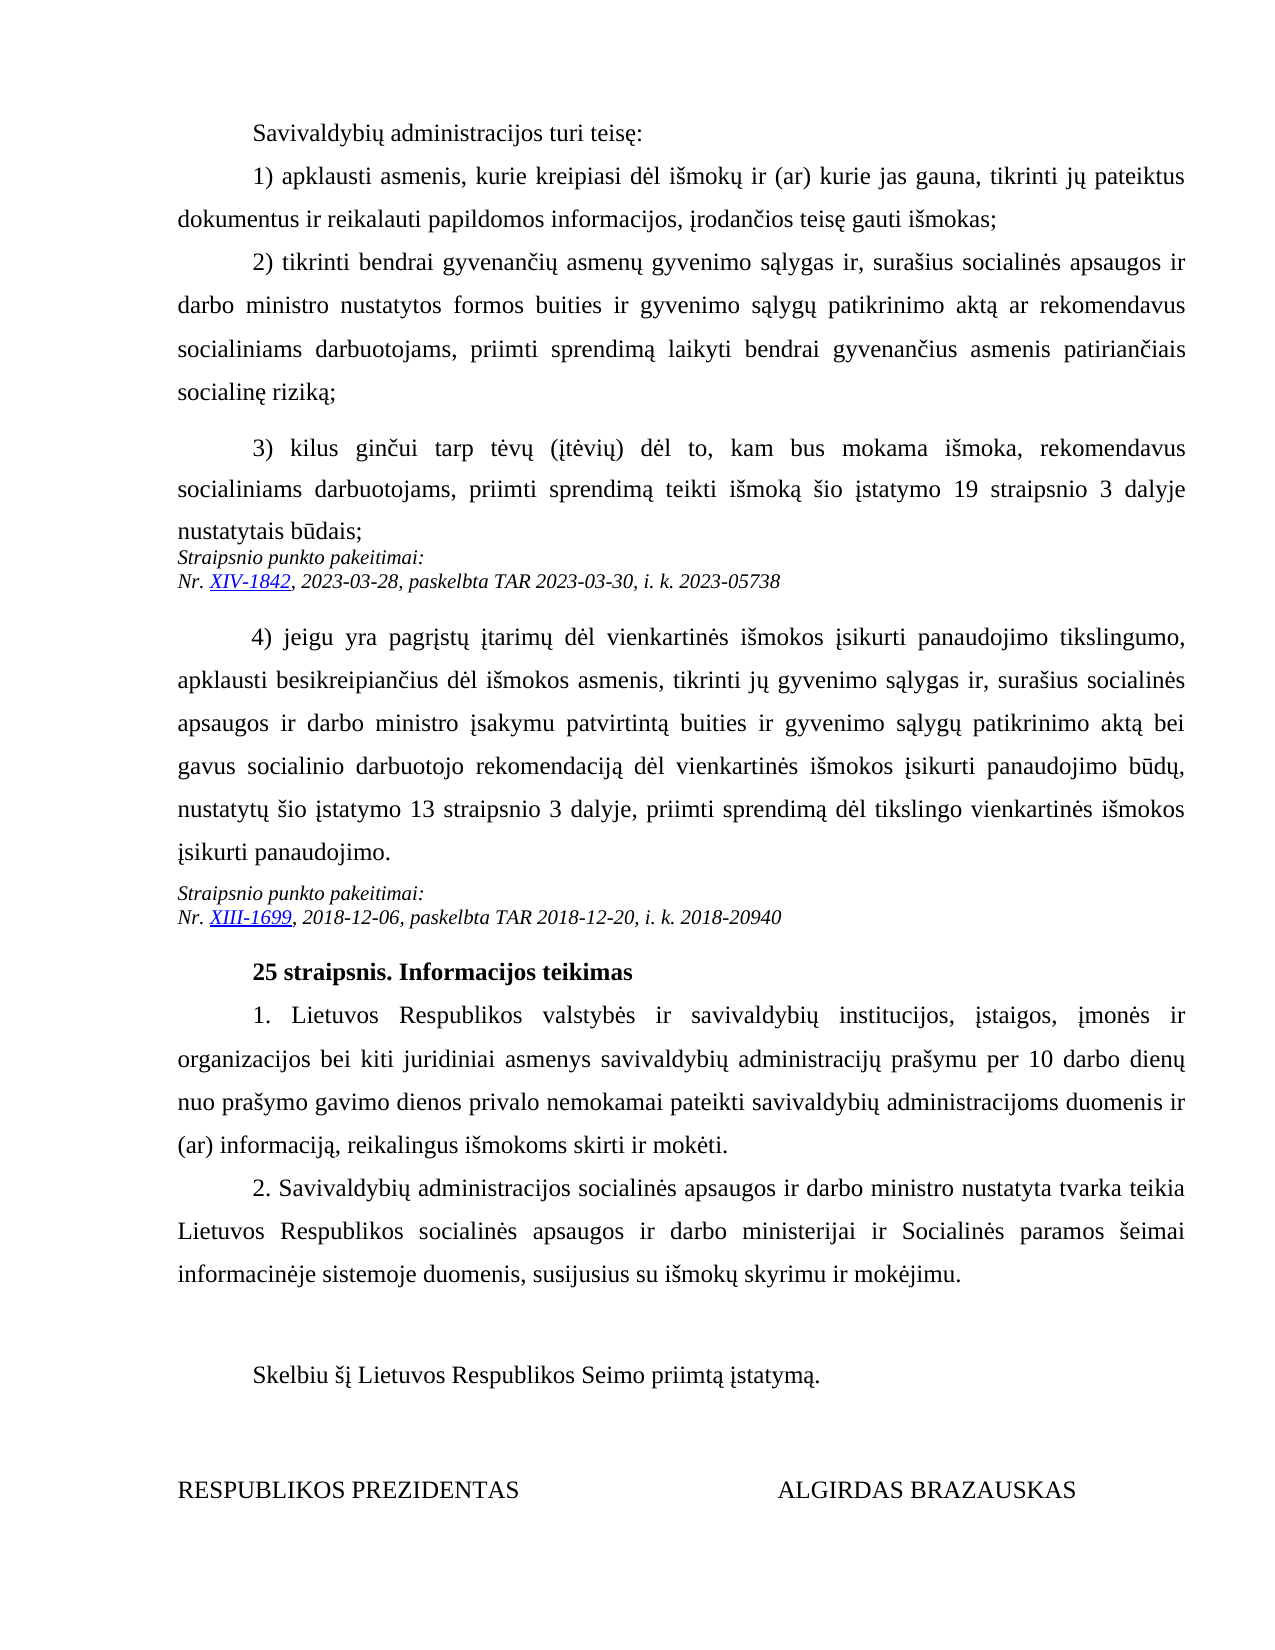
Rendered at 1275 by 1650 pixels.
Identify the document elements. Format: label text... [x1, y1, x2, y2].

text Straipsnio punkto pakeitimai: [177, 881, 1186, 905]
text Skelbiu šį Lietuvos Respublikos Seimo priimtą įstatymą. [177, 1360, 1186, 1389]
text Savivaldybių administracijos turi teisę: [177, 118, 1186, 147]
text 1) apklausti asmenis, kurie kreipiasi dėl išmokų ir (ar) kurie jas gauna, tikrinti jų pateiktus dokumentus ir reikalauti papildomos informacijos, įrodančios teisę gauti išmokas; [177, 161, 1186, 233]
text Nr. XIII-1699, 2018-12-06, paskelbta TAR 2018-12-20, i. k. 2018-20940 [177, 905, 1186, 929]
text 4) jeigu yra pagrįstų įtarimų dėl vienkartinės išmokos įsikurti panaudojimo tikslingumo, apklausti besikreipiančius dėl išmokos asmenis, tikrinti jų gyvenimo sąlygas ir, surašius socialinės apsaugos ir darbo ministro įsakymu patvirtintą buities ir gyvenimo sąlygų patikrinimo aktą bei gavus socialinio darbuotojo rekomendaciją dėl vienkartinės išmokos įsikurti panaudojimo būdų, nustatytų šio įstatymo 13 straipsnio 3 dalyje, priimti sprendimą dėl tikslingo vienkartinės išmokos įsikurti panaudojimo. [177, 622, 1186, 866]
text 2. Savivaldybių administracijos socialinės apsaugos ir darbo ministro nustatyta tvarka teikia Lietuvos Respublikos socialinės apsaugos ir darbo ministerijai ir Socialinės paramos šeimai informacinėje sistemoje duomenis, susijusius su išmokų skyrimu ir mokėjimu. [177, 1173, 1186, 1288]
text Nr. XIV-1842, 2023-03-28, paskelbta TAR 2023-03-30, i. k. 2023-05738 [177, 569, 1186, 593]
text Straipsnio punkto pakeitimai: [177, 545, 1186, 569]
text 1. Lietuvos Respublikos valstybės ir savivaldybių institucijos, įstaigos, įmonės ir organizacijos bei kiti juridiniai asmenys savivaldybių administracijų prašymu per 10 darbo dienų nuo prašymo gavimo dienos privalo nemokamai pateikti savivaldybių administracijoms duomenis ir (ar) informaciją, reikalingus išmokoms skirti ir mokėti. [177, 1001, 1186, 1159]
text 3) kilus ginčui tarp tėvų (įtėvių) dėl to, kam bus mokama išmoka, rekomendavus socialiniams darbuotojams, priimti sprendimą teikti išmoką šio įstatymo 19 straipsnio 3 dalyje nustatytais būdais; [177, 420, 1186, 545]
text 25 straipsnis. Informacijos teikimas [177, 957, 1186, 986]
text RESPUBLIKOS PREZIDENTAS ALGIRDAS BRAZAUSKAS [177, 1475, 1186, 1504]
text 2) tikrinti bendrai gyvenančių asmenų gyvenimo sąlygas ir, surašius socialinės apsaugos ir darbo ministro nustatytos formos buities ir gyvenimo sąlygų patikrinimo aktą ar rekomendavus socialiniams darbuotojams, priimti sprendimą laikyti bendrai gyvenančius asmenis patiriančiais socialinę riziką; [177, 247, 1186, 406]
